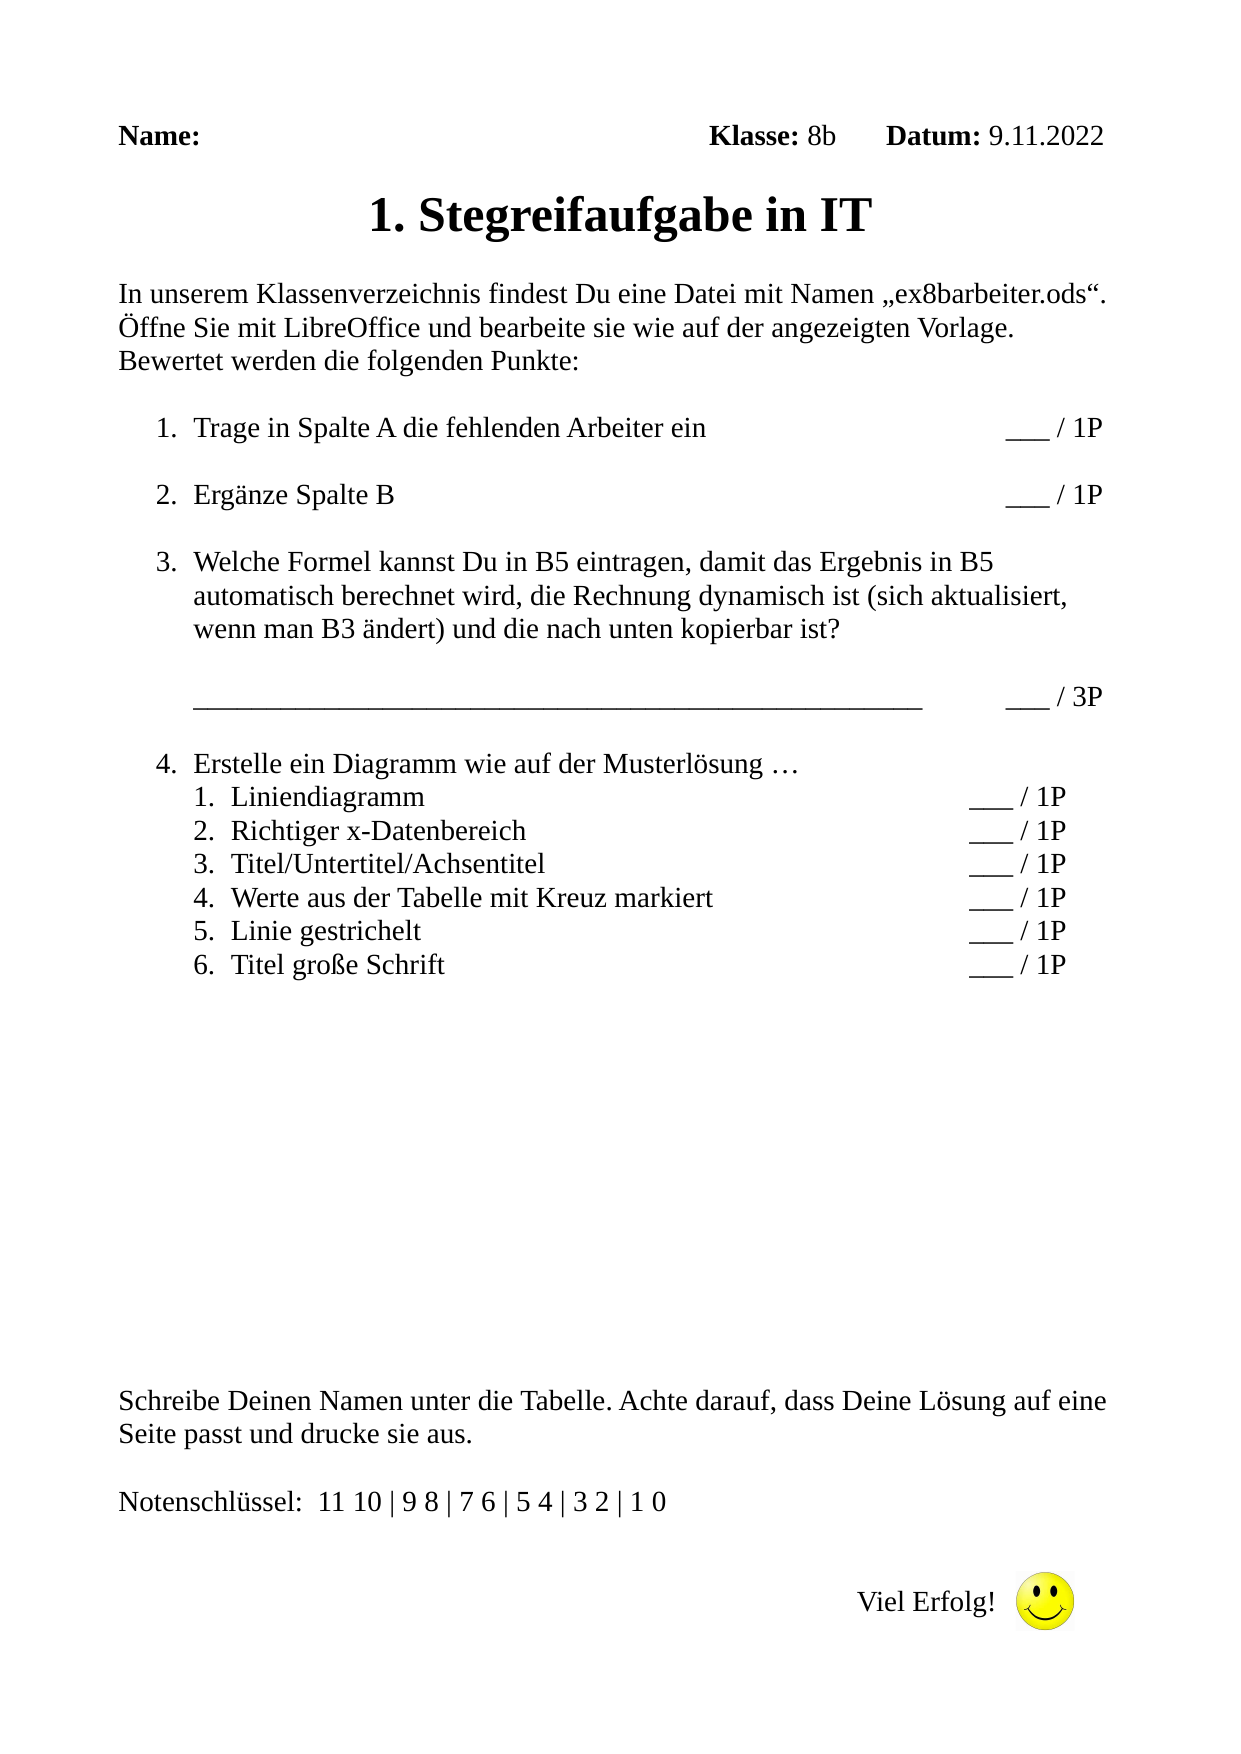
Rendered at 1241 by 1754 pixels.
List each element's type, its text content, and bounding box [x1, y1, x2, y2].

picture [1015, 1571, 1075, 1631]
text 1. Stegreifaufgabe in IT [118, 185, 1122, 243]
text Schreibe Deinen Namen unter die Tabelle. Achte darauf, dass Deine Lösung auf eine Seite passt und drucke sie aus. [118, 1383, 1122, 1450]
list Welche Formel kannst Du in B5 eintragen, damit das Ergebnis in B5 automatisch berechnet wird, die Rechnung dynamisch ist (sich aktualisiert, wenn man B3 ändert) und die nach unten kopierbar ist? __________________________________________________ ___ / 3P [156, 544, 1122, 746]
text [1075, 1584, 1122, 1618]
list Werte aus der Tabelle mit Kreuz markiert ___ / 1P [193, 880, 1122, 913]
list Trage in Spalte A die fehlenden Arbeiter ein ___ / 1P [156, 410, 1122, 477]
list Erstelle ein Diagramm wie auf der Musterlösung … [156, 746, 1122, 779]
text Viel Erfolg! [118, 1584, 1015, 1618]
list Titel große Schrift ___ / 1P [193, 947, 1122, 981]
text Notenschlüssel: 11 10 | 9 8 | 7 6 | 5 4 | 3 2 | 1 0 [118, 1484, 1122, 1517]
list Linie gestrichelt ___ / 1P [193, 913, 1122, 947]
text Name: Klasse: 8b Datum: 9.11.2022 [118, 118, 1122, 152]
list Ergänze Spalte B ___ / 1P [156, 477, 1122, 544]
list Titel/Untertitel/Achsentitel ___ / 1P [193, 846, 1122, 880]
list Liniendiagramm ___ / 1P [193, 779, 1122, 813]
text In unserem Klassenverzeichnis findest Du eine Datei mit Namen „ex8barbeiter.ods“. Öffne Sie mit LibreOffice und bearbeite sie wie auf der angezeigten Vorlage. Bewertet werden die folgenden Punkte: [118, 276, 1122, 377]
list Richtiger x-Datenbereich ___ / 1P [193, 813, 1122, 846]
